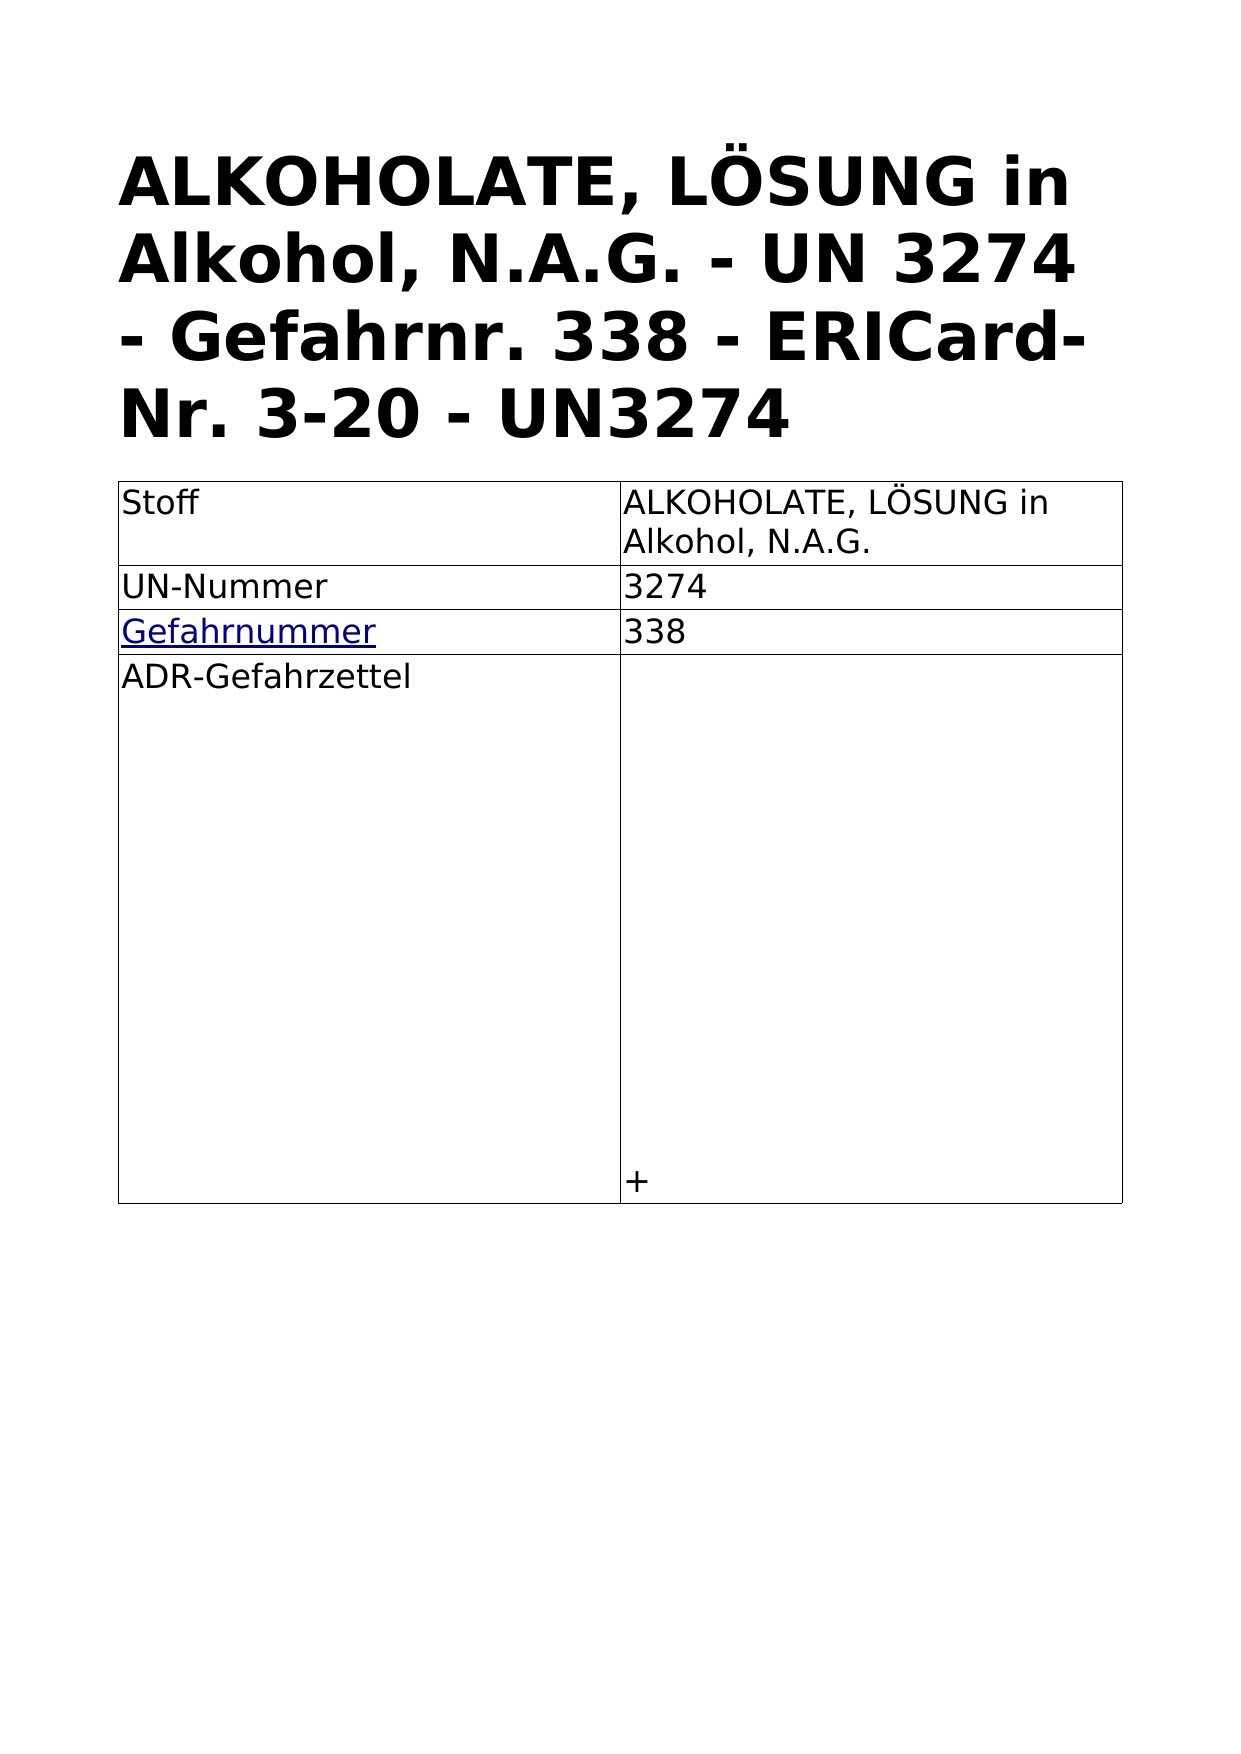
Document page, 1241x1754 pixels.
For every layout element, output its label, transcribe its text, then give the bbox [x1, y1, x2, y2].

table_header ALKOHOLATE, LÖSUNG in Alkohol, N.A.G. [621, 482, 1122, 564]
table_cell ADR-Gefahrzettel [119, 655, 620, 1203]
subtitle ALKOHOLATE, LÖSUNG in Alkohol, N.A.G. - UN 3274 - Gefahrnr. 338 - ERICard-Nr. 3-20 - UN3274 [118, 143, 1122, 453]
table_cell 338 [621, 610, 1122, 654]
table_cell 3274 [621, 566, 1122, 609]
table_cell + [621, 655, 1122, 1203]
table_header Stoff [119, 482, 620, 564]
table_cell Gefahrnummer [119, 610, 620, 654]
table_cell UN-Nummer [119, 566, 620, 609]
